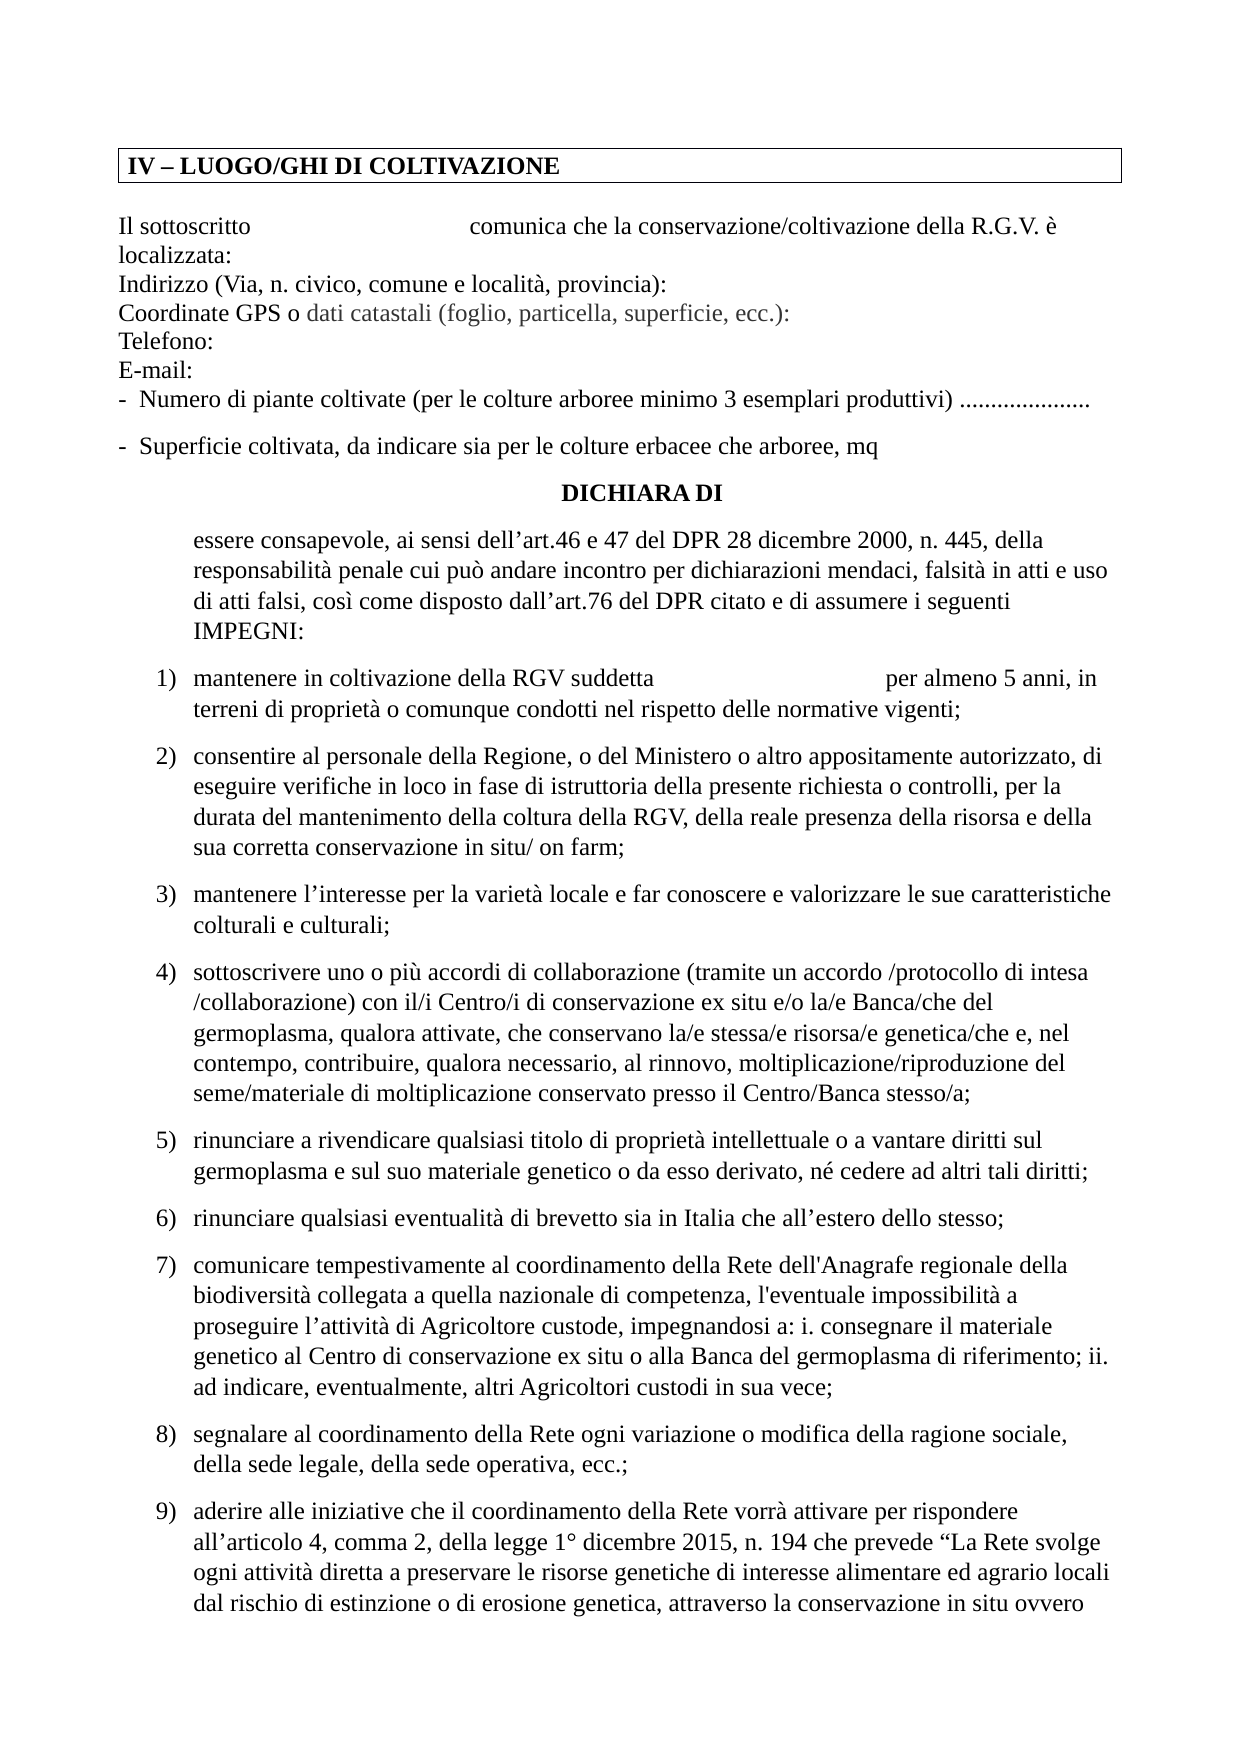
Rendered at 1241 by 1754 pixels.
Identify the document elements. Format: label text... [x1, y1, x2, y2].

text Telefono: [118, 326, 1122, 355]
text - Numero di piante coltivate (per le colture arboree minimo 3 esemplari produttivi) ..................... [118, 384, 1122, 413]
list comunicare tempestivamente al coordinamento della Rete dell'Anagrafe regionale della biodiversità collegata a quella nazionale di competenza, l'eventuale impossibilità a proseguire l’attività di Agricoltore custode, impegnandosi a: i. consegnare il materiale genetico al Centro di conservazione ex situ o alla Banca del germoplasma di riferimento; ii. ad indicare, eventualmente, altri Agricoltori custodi in sua vece; [156, 1250, 1122, 1401]
list aderire alle iniziative che il coordinamento della Rete vorrà attivare per rispondere all’articolo 4, comma 2, della legge 1° dicembre 2015, n. 194 che prevede “La Rete svolge ogni attività diretta a preservare le risorse genetiche di interesse alimentare ed agrario locali dal rischio di estinzione o di erosione genetica, attraverso la conservazione in situ ovvero [156, 1496, 1122, 1616]
list mantenere in coltivazione della RGV suddetta per almeno 5 anni, in terreni di proprietà o comunque condotti nel rispetto delle normative vigenti; [156, 663, 1122, 723]
text DICHIARA DI [118, 478, 1122, 507]
list sottoscrivere uno o più accordi di collaborazione (tramite un accordo /protocollo di intesa /collaborazione) con il/i Centro/i di conservazione ex situ e/o la/e Banca/che del germoplasma, qualora attivate, che conservano la/e stessa/e risorsa/e genetica/che e, nel contempo, contribuire, qualora necessario, al rinnovo, moltiplicazione/riproduzione del seme/materiale di moltiplicazione conservato presso il Centro/Banca stesso/a; [156, 957, 1122, 1107]
text Il sottoscritto comunica che la conservazione/coltivazione della R.G.V. è localizzata: [118, 211, 1122, 269]
list rinunciare qualsiasi eventualità di brevetto sia in Italia che all’estero dello stesso; [156, 1203, 1122, 1232]
text Coordinate GPS o dati catastali (foglio, particella, superficie, ecc.): [118, 298, 1122, 326]
text essere consapevole, ai sensi dell’art.46 e 47 del DPR 28 dicembre 2000, n. 445, della responsabilità penale cui può andare incontro per dichiarazioni mendaci, falsità in atti e uso di atti falsi, così come disposto dall’art.76 del DPR citato e di assumere i seguenti IMPEGNI: [193, 525, 1122, 645]
text E-mail: [118, 355, 1122, 384]
list mantenere l’interesse per la varietà locale e far conoscere e valorizzare le sue caratteristiche colturali e culturali; [156, 879, 1122, 938]
list rinunciare a rivendicare qualsiasi titolo di proprietà intellettuale o a vantare diritti sul germoplasma e sul suo materiale genetico o da esso derivato, né cedere ad altri tali diritti; [156, 1126, 1122, 1185]
text - Superficie coltivata, da indicare sia per le colture erbacee che arboree, mq [118, 431, 1122, 460]
list segnalare al coordinamento della Rete ogni variazione o modifica della ragione sociale, della sede legale, della sede operativa, ecc.; [156, 1419, 1122, 1478]
list consentire al personale della Regione, o del Ministero o altro appositamente autorizzato, di eseguire verifiche in loco in fase di istruttoria della presente richiesta o controlli, per la durata del mantenimento della coltura della RGV, della reale presenza della risorsa e della sua corretta conservazione in situ/ on farm; [156, 741, 1122, 861]
text Indirizzo (Via, n. civico, comune e località, provincia): [118, 269, 1122, 298]
text IV – LUOGO/GHI DI COLTIVAZIONE [119, 149, 1121, 182]
